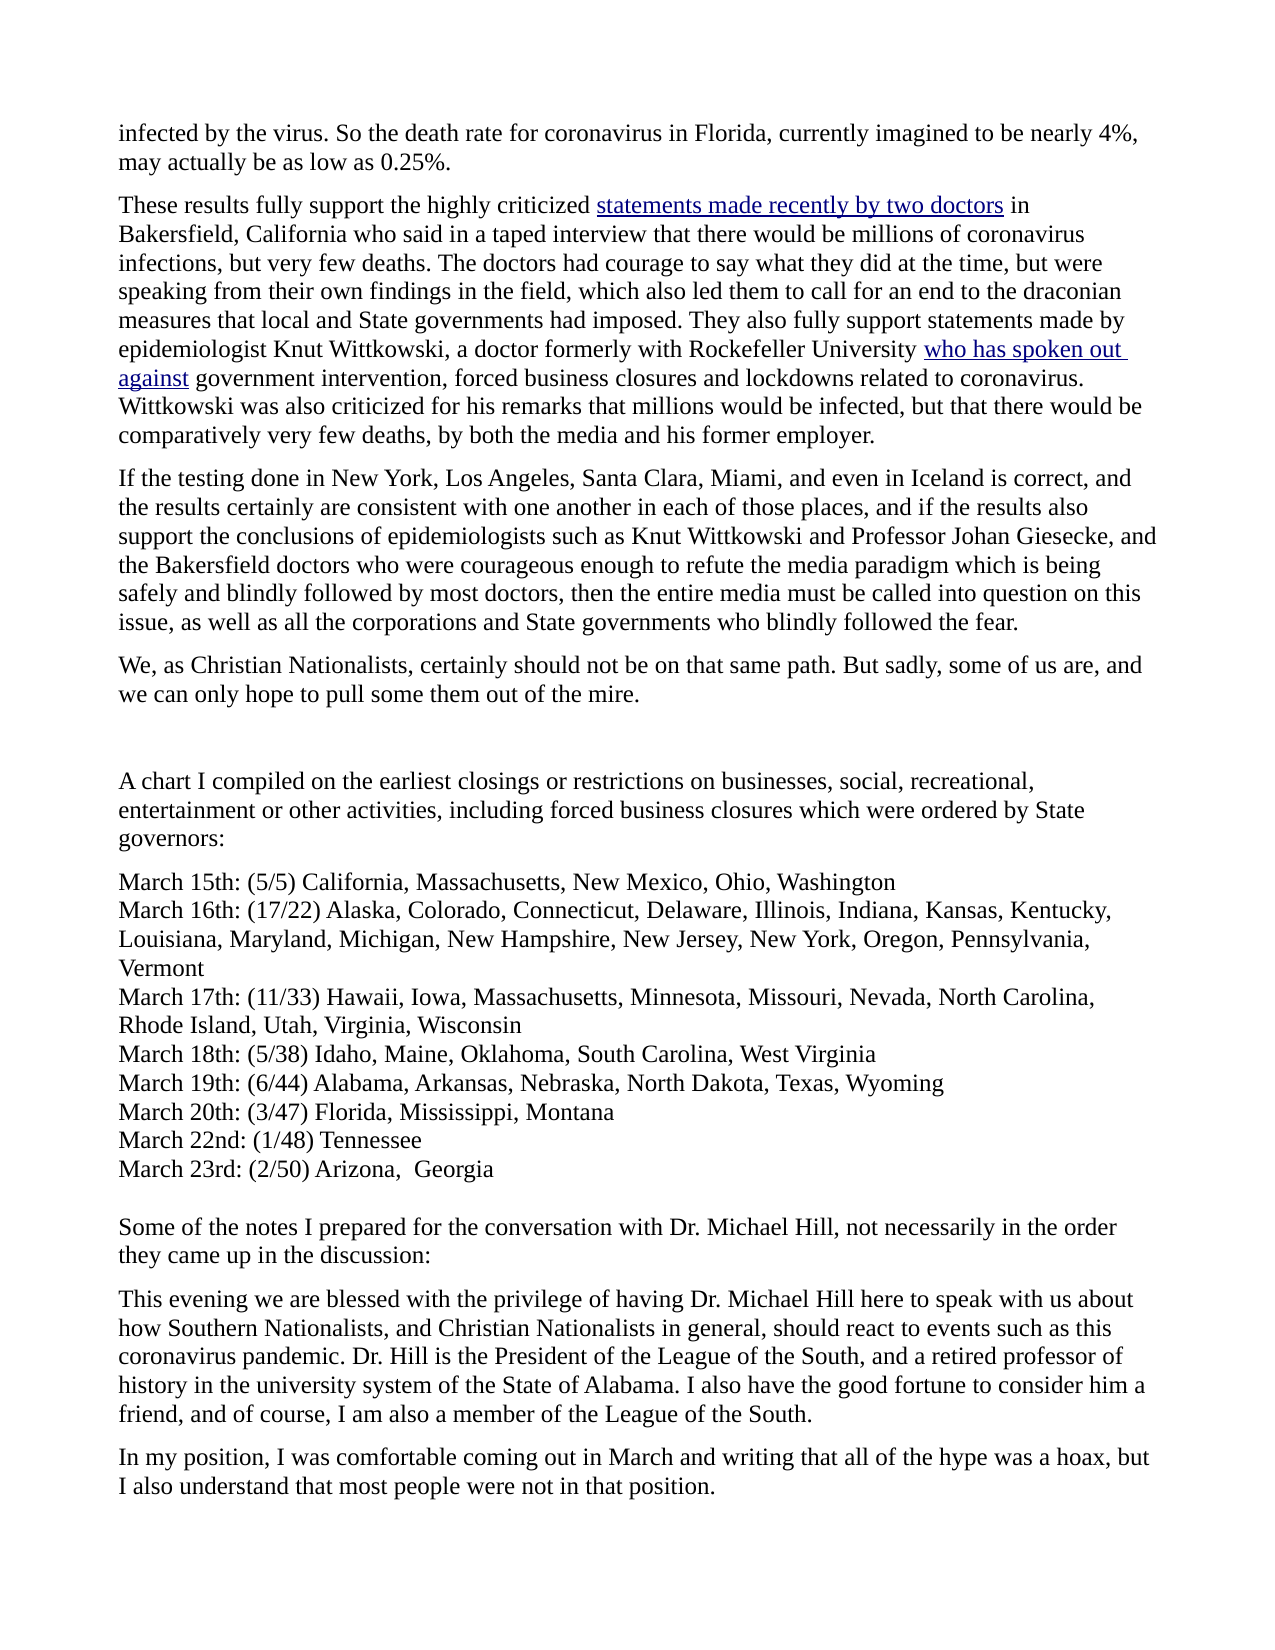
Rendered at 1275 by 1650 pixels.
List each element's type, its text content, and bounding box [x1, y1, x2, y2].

text In my position, I was comfortable coming out in March and writing that all of the hype was a hoax, but I also understand that most people were not in that position. [118, 1442, 1157, 1500]
text March 18th: (5/38) Idaho, Maine, Oklahoma, South Carolina, West Virginia [118, 1039, 1157, 1068]
text These results fully support the highly criticized statements made recently by two doctors in Bakersfield, California who said in a taped interview that there would be millions of coronavirus infections, but very few deaths. The doctors had courage to say what they did at the time, but were speaking from their own findings in the field, which also led them to call for an end to the draconian measures that local and State governments had imposed. They also fully support statements made by epidemiologist Knut Wittkowski, a doctor formerly with Rockefeller University who has spoken out against government intervention, forced business closures and lockdowns related to coronavirus. Wittkowski was also criticized for his remarks that millions would be infected, but that there would be comparatively very few deaths, by both the media and his former employer. [118, 190, 1157, 449]
text If the testing done in New York, Los Angeles, Santa Clara, Miami, and even in Iceland is correct, and the results certainly are consistent with one another in each of those places, and if the results also support the conclusions of epidemiologists such as Knut Wittkowski and Professor Johan Giesecke, and the Bakersfield doctors who were courageous enough to refute the media paradigm which is being safely and blindly followed by most doctors, then the entire media must be called into question on this issue, as well as all the corporations and State governments who blindly followed the fear. [118, 463, 1157, 636]
text We, as Christian Nationalists, certainly should not be on that same path. But sadly, some of us are, and we can only hope to pull some them out of the mire. [118, 651, 1157, 708]
text March 19th: (6/44) Alabama, Arkansas, Nebraska, North Dakota, Texas, Wyoming [118, 1068, 1157, 1097]
text March 17th: (11/33) Hawaii, Iowa, Massachusetts, Minnesota, Missouri, Nevada, North Carolina, Rhode Island, Utah, Virginia, Wisconsin [118, 982, 1157, 1039]
text March 20th: (3/47) Florida, Mississippi, Montana [118, 1097, 1157, 1126]
text A chart I compiled on the earliest closings or restrictions on businesses, social, recreational, entertainment or other activities, including forced business closures which were ordered by State governors: [118, 766, 1157, 852]
text Some of the notes I prepared for the conversation with Dr. Michael Hill, not necessarily in the order they came up in the discussion: [118, 1212, 1157, 1269]
text infected by the virus. So the death rate for coronavirus in Florida, currently imagined to be nearly 4%, may actually be as low as 0.25%. [118, 118, 1157, 176]
text March 15th: (5/5) California, Massachusetts, New Mexico, Ohio, Washington [118, 867, 1157, 896]
text This evening we are blessed with the privilege of having Dr. Michael Hill here to speak with us about how Southern Nationalists, and Christian Nationalists in general, should react to events such as this coronavirus pandemic. Dr. Hill is the President of the League of the South, and a retired professor of history in the university system of the State of Alabama. I also have the good fortune to consider him a friend, and of course, I am also a member of the League of the South. [118, 1284, 1157, 1428]
text March 23rd: (2/50) Arizona, Georgia [118, 1154, 1157, 1183]
text March 22nd: (1/48) Tennessee [118, 1126, 1157, 1154]
text March 16th: (17/22) Alaska, Colorado, Connecticut, Delaware, Illinois, Indiana, Kansas, Kentucky, Louisiana, Maryland, Michigan, New Hampshire, New Jersey, New York, Oregon, Pennsylvania, Vermont [118, 896, 1157, 982]
